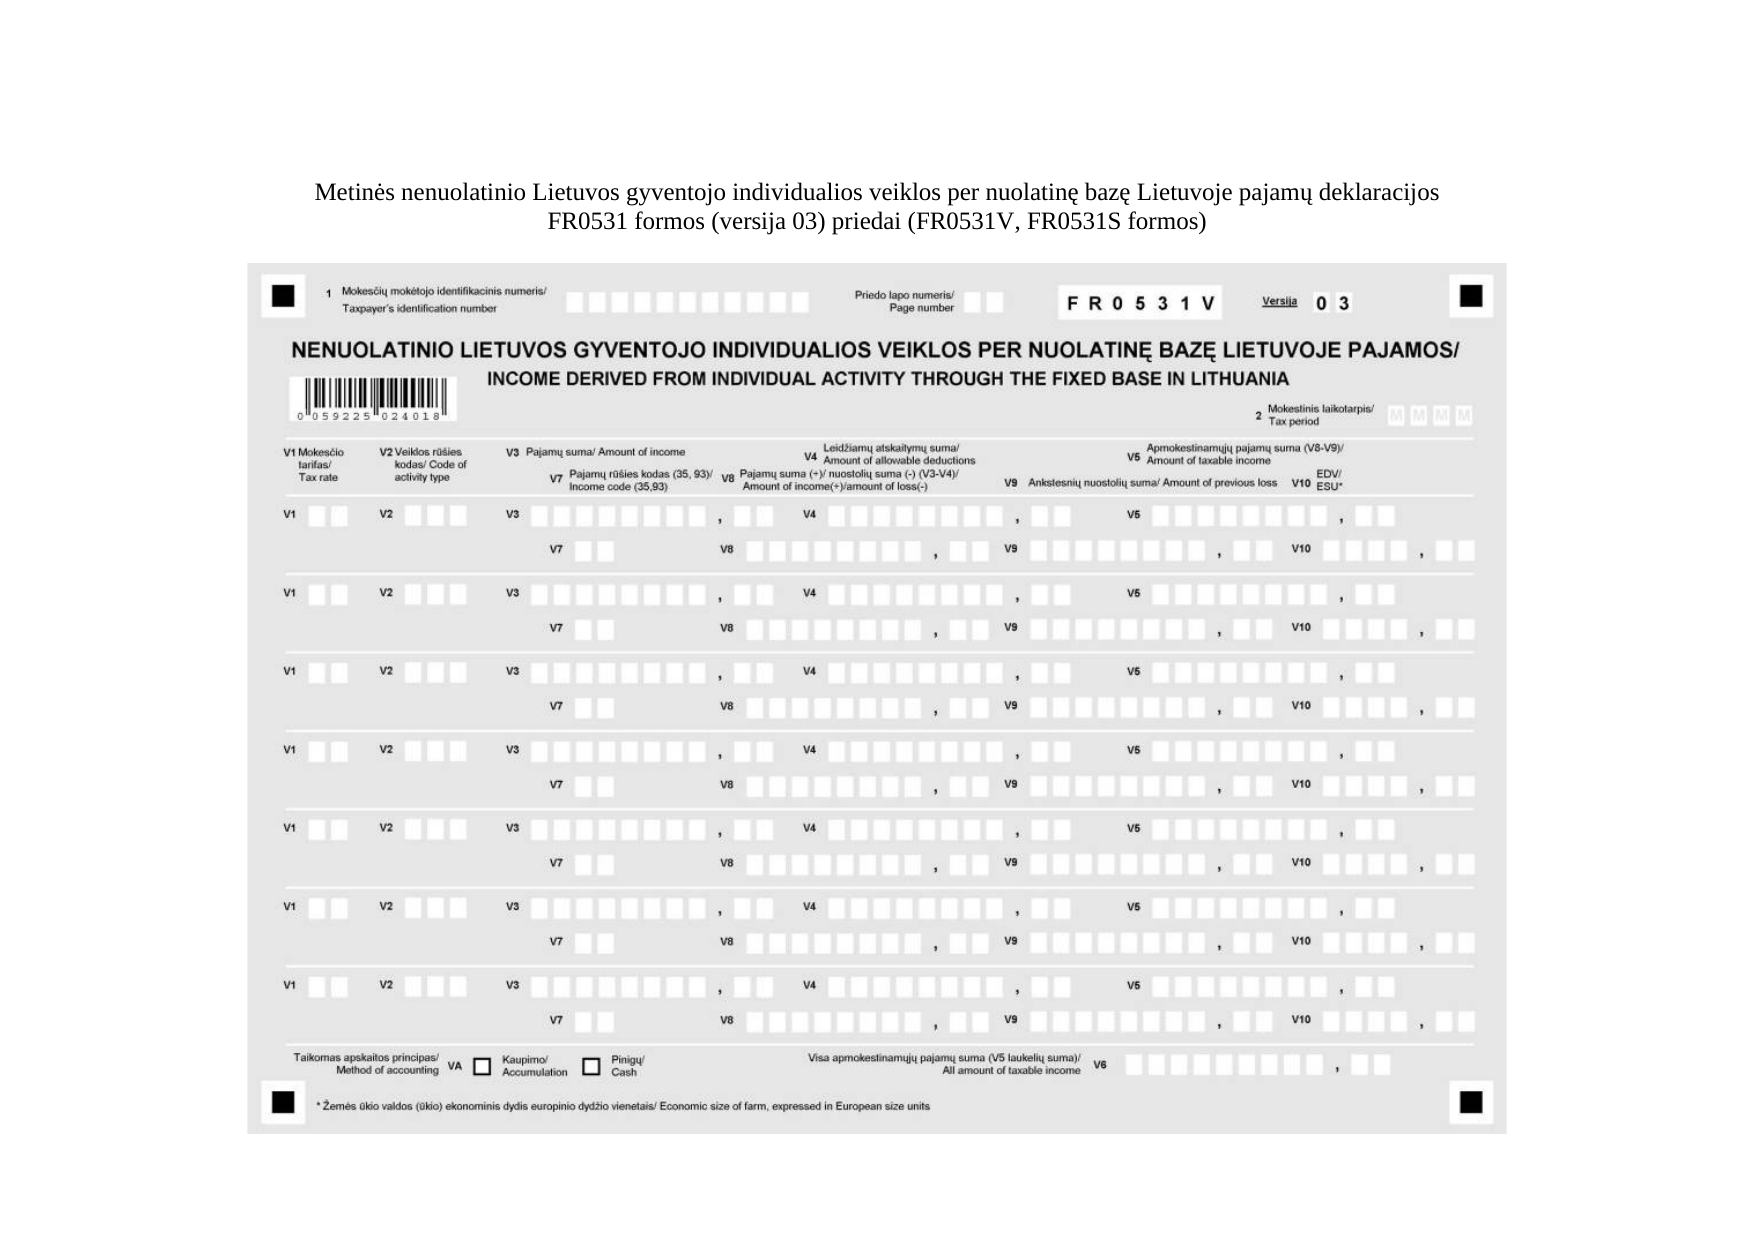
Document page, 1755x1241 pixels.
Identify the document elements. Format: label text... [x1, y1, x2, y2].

text Metinės nenuolatinio Lietuvos gyventojo individualios veiklos per nuolatinę bazę Lietuvoje pajamų deklaracijos [118, 177, 1636, 206]
text FR0531 formos (versija 03) priedai (FR0531V, FR0531S formos) [118, 206, 1636, 235]
